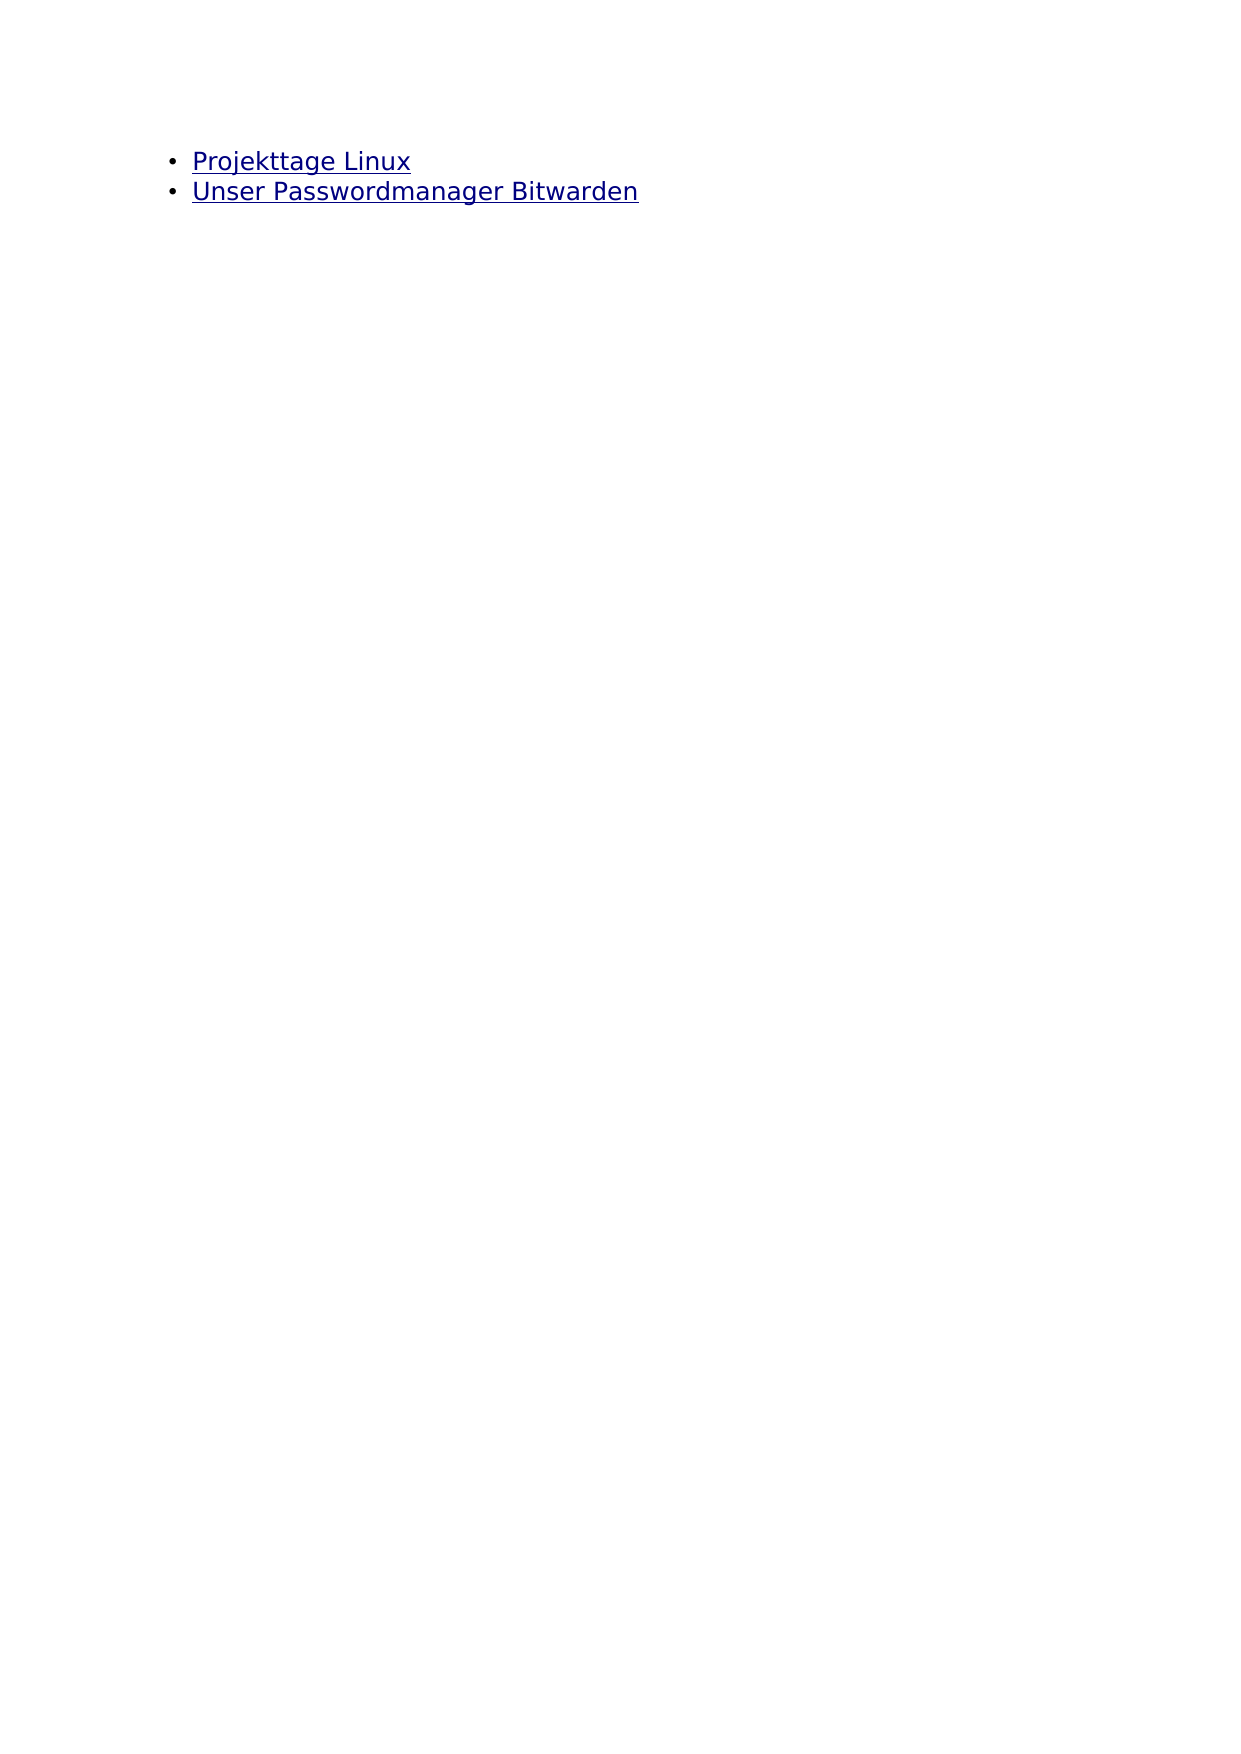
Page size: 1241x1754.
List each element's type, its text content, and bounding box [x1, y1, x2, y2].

list Unser Passwordmanager Bitwarden [177, 177, 1122, 206]
list Projekttage Linux [177, 148, 1122, 177]
